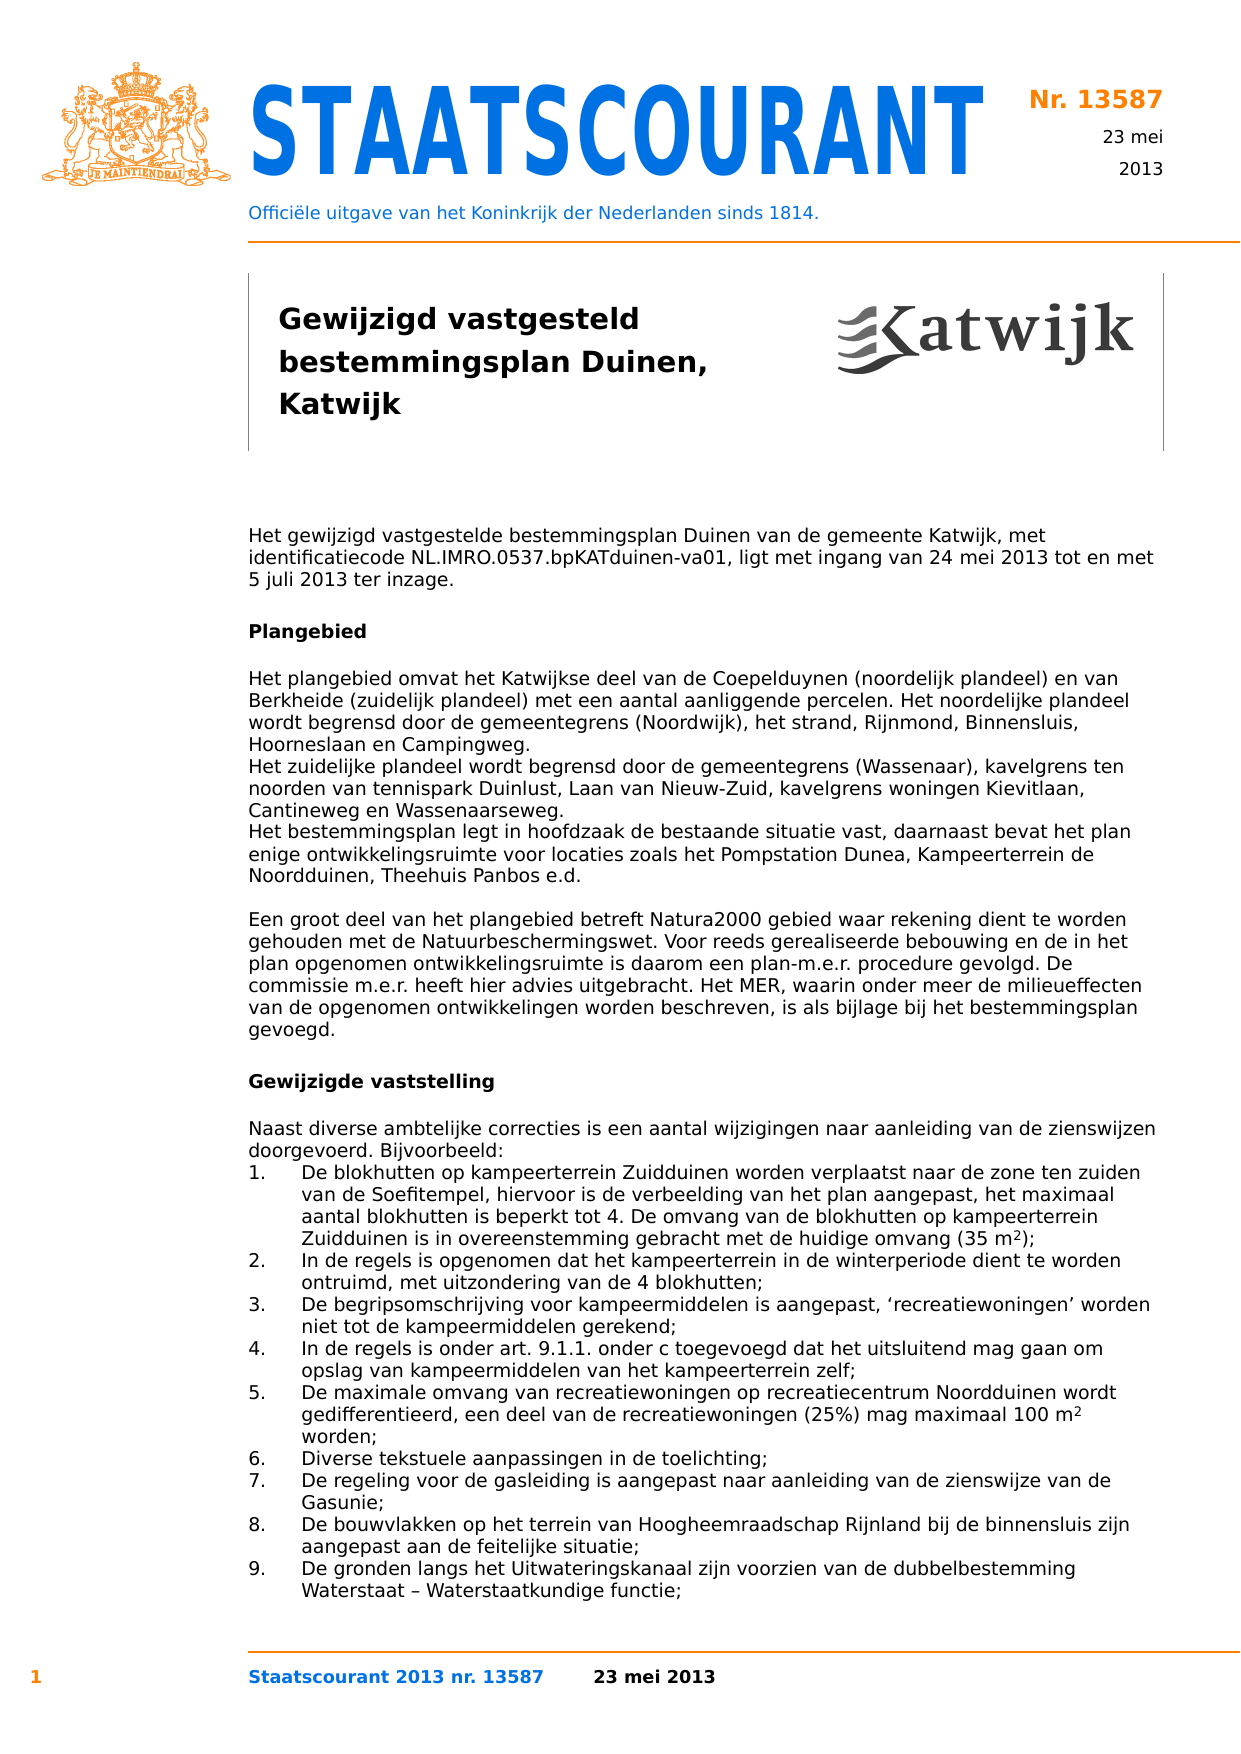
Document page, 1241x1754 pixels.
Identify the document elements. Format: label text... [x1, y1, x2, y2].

text Het zuidelijke plandeel wordt begrensd door de gemeentegrens (Wassenaar), kavelgrens ten noorden van tennispark Duinlust, Laan van Nieuw-Zuid, kavelgrens woningen Kievitlaan, Cantineweg en Wassenaarseweg. [248, 756, 1163, 821]
text 1. De blokhutten op kampeerterrein Zuidduinen worden verplaatst naar de zone ten zuiden van de Soefitempel, hiervoor is de verbeelding van het plan aangepast, het maximaal aantal blokhutten is beperkt tot 4. De omvang van de blokhutten op kampeerterrein Zuidduinen is in overeenstemming gebracht met de huidige omvang (35 m2); [248, 1162, 1163, 1250]
picture [838, 302, 1134, 374]
text Het plangebied omvat het Katwijkse deel van de Coepelduynen (noordelijk plandeel) en van Berkheide (zuidelijk plandeel) met een aantal aanliggende percelen. Het noordelijke plandeel wordt begrensd door de gemeentegrens (Noordwijk), het strand, Rijnmond, Binnensluis, Hoorneslaan en Campingweg. [248, 668, 1163, 756]
text Naast diverse ambtelijke correcties is een aantal wijzigingen naar aanleiding van de zienswijzen doorgevoerd. Bijvoorbeeld: [248, 1118, 1163, 1162]
subtitle Gewijzigd vastgesteld bestemmingsplan Duinen, Katwijk [249, 273, 1163, 451]
table_cell 23 mei [998, 121, 1240, 153]
text Het bestemmingsplan legt in hoofdzaak de bestaande situatie vast, daarnaast bevat het plan enige ontwikkelingsruimte voor locaties zoals het Pompstation Dunea, Kampeerterrein de Noordduinen, Theehuis Panbos e.d. [248, 821, 1163, 887]
table_header [25, 62, 248, 241]
subtitle Gewijzigde vaststelling [248, 1071, 1163, 1093]
table_header STAATSCOURANT [248, 62, 998, 203]
text 9. De gronden langs het Uitwateringskanaal zijn voorzien van de dubbelbestemming Waterstaat – Waterstaatkundige functie; [248, 1558, 1163, 1602]
text 5. De maximale omvang van recreatiewoningen op recreatiecentrum Noordduinen wordt gedifferentieerd, een deel van de recreatiewoningen (25%) mag maximaal 100 m2 worden; [248, 1382, 1163, 1448]
text 7. De regeling voor de gasleiding is aangepast naar aanleiding van de zienswijze van de Gasunie; [248, 1470, 1163, 1514]
text 3. De begripsomschrijving voor kampeermiddelen is aangepast, ‘recreatiewoningen’ worden niet tot de kampeermiddelen gerekend; [248, 1294, 1163, 1338]
table_cell Officiële uitgave van het Koninkrijk der Nederlanden sinds 1814. [248, 203, 1240, 241]
text 6. Diverse tekstuele aanpassingen in de toelichting; [248, 1448, 1163, 1470]
subtitle Plangebied [248, 621, 1163, 643]
text 2. In de regels is opgenomen dat het kampeerterrein in de winterperiode dient te worden ontruimd, met uitzondering van de 4 blokhutten; [248, 1250, 1163, 1294]
text Het gewijzigd vastgestelde bestemmingsplan Duinen van de gemeente Katwijk, met identificatiecode NL.IMRO.0537.bpKATduinen-va01, ligt met ingang van 24 mei 2013 tot en met 5 juli 2013 ter inzage. [248, 525, 1163, 591]
table_header Nr. 13587 [998, 62, 1240, 121]
text 8. De bouwvlakken op het terrein van Hoogheemraadschap Rijnland bij de binnensluis zijn aangepast aan de feitelijke situatie; [248, 1514, 1163, 1558]
text 4. In de regels is onder art. 9.1.1. onder c toegevoegd dat het uitsluitend mag gaan om opslag van kampeermiddelen van het kampeerterrein zelf; [248, 1338, 1163, 1382]
picture [41, 62, 231, 186]
table_cell 2013 [998, 153, 1240, 203]
text Een groot deel van het plangebied betreft Natura2000 gebied waar rekening dient te worden gehouden met de Natuurbeschermingswet. Voor reeds gerealiseerde bebouwing en de in het plan opgenomen ontwikkelingsruimte is daarom een plan-m.e.r. procedure gevolgd. De commissie m.e.r. heeft hier advies uitgebracht. Het MER, waarin onder meer de milieueffecten van de opgenomen ontwikkelingen worden beschreven, is als bijlage bij het bestemmingsplan gevoegd. [248, 909, 1163, 1041]
